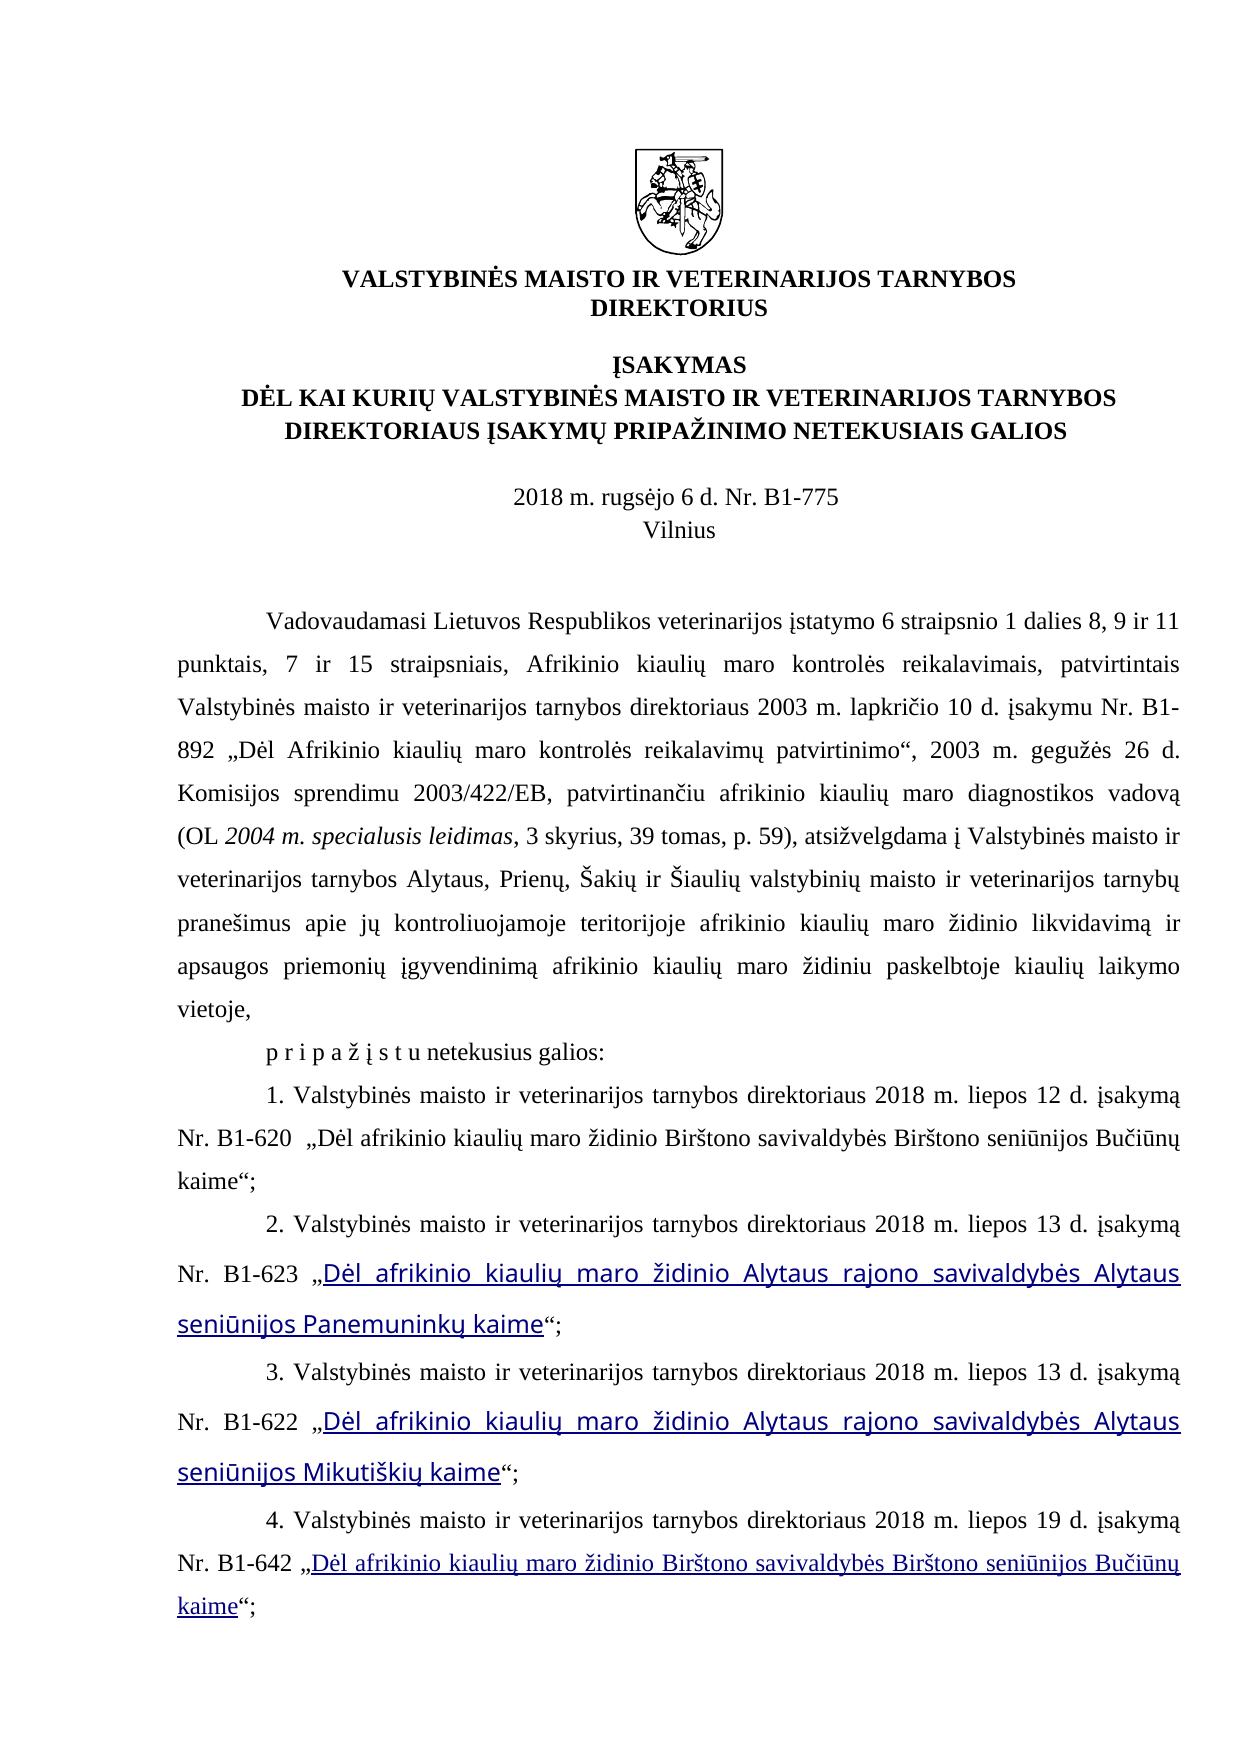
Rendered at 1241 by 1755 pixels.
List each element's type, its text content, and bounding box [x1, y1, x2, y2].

text ĮSAKYMAS [177, 350, 1181, 379]
text DIREKTORIUS [177, 293, 1181, 321]
text Vilnius [177, 515, 1181, 544]
text 2. Valstybinės maisto ir veterinarijos tarnybos direktoriaus 2018 m. liepos 13 d. įsakymą Nr. B1-623 „Dėl afrikinio kiaulių maro židinio Alytaus rajono savivaldybės Alytaus seniūnijos Panemuninkų kaime“; [177, 1209, 1181, 1340]
text 3. Valstybinės maisto ir veterinarijos tarnybos direktoriaus 2018 m. liepos 13 d. įsakymą Nr. B1-622 „Dėl afrikinio kiaulių maro židinio Alytaus rajono savivaldybės Alytaus seniūnijos Mikutiškių kaime“; [177, 1357, 1181, 1488]
text 2018 m. rugsėjo 6 d. Nr. B1-775 [177, 482, 1181, 511]
text 4. Valstybinės maisto ir veterinarijos tarnybos direktoriaus 2018 m. liepos 19 d. įsakymą Nr. B1-642 „Dėl afrikinio kiaulių maro židinio Birštono savivaldybės Birštono seniūnijos Bučiūnų kaime“; [177, 1505, 1181, 1620]
text VALSTYBINĖS MAISTO IR VETERINARIJOS TARNYBOS [177, 264, 1181, 293]
text Vadovaudamasi Lietuvos Respublikos veterinarijos įstatymo 6 straipsnio 1 dalies 8, 9 ir 11 punktais, 7 ir 15 straipsniais, Afrikinio kiaulių maro kontrolės reikalavimais, patvirtintais Valstybinės maisto ir veterinarijos tarnybos direktoriaus 2003 m. lapkričio 10 d. įsakymu Nr. B1-892 „Dėl Afrikinio kiaulių maro kontrolės reikalavimų patvirtinimo“, 2003 m. gegužės 26 d. Komisijos sprendimu 2003/422/EB, patvirtinančiu afrikinio kiaulių maro diagnostikos vadovą (OL 2004 m. specialusis leidimas, 3 skyrius, 39 tomas, p. 59), atsižvelgdama į Valstybinės maisto ir veterinarijos tarnybos Alytaus, Prienų, Šakių ir Šiaulių valstybinių maisto ir veterinarijos tarnybų pranešimus apie jų kontroliuojamoje teritorijoje afrikinio kiaulių maro židinio likvidavimą ir apsaugos priemonių įgyvendinimą afrikinio kiaulių maro židiniu paskelbtoje kiaulių laikymo vietoje, [177, 606, 1181, 1023]
text p r i p a ž į s t u netekusius galios: [177, 1037, 1181, 1066]
text 1. Valstybinės maisto ir veterinarijos tarnybos direktoriaus 2018 m. liepos 12 d. įsakymą Nr. B1-620 „Dėl afrikinio kiaulių maro židinio Birštono savivaldybės Birštono seniūnijos Bučiūnų kaime“; [177, 1080, 1181, 1195]
text DĖL KAI KURIŲ VALSTYBINĖS MAISTO IR VETERINARIJOS TARNYBOS DIREKTORIAUS ĮSAKYMŲ PRIPAŽINIMO NETEKUSIAIS GALIOS [177, 383, 1181, 445]
